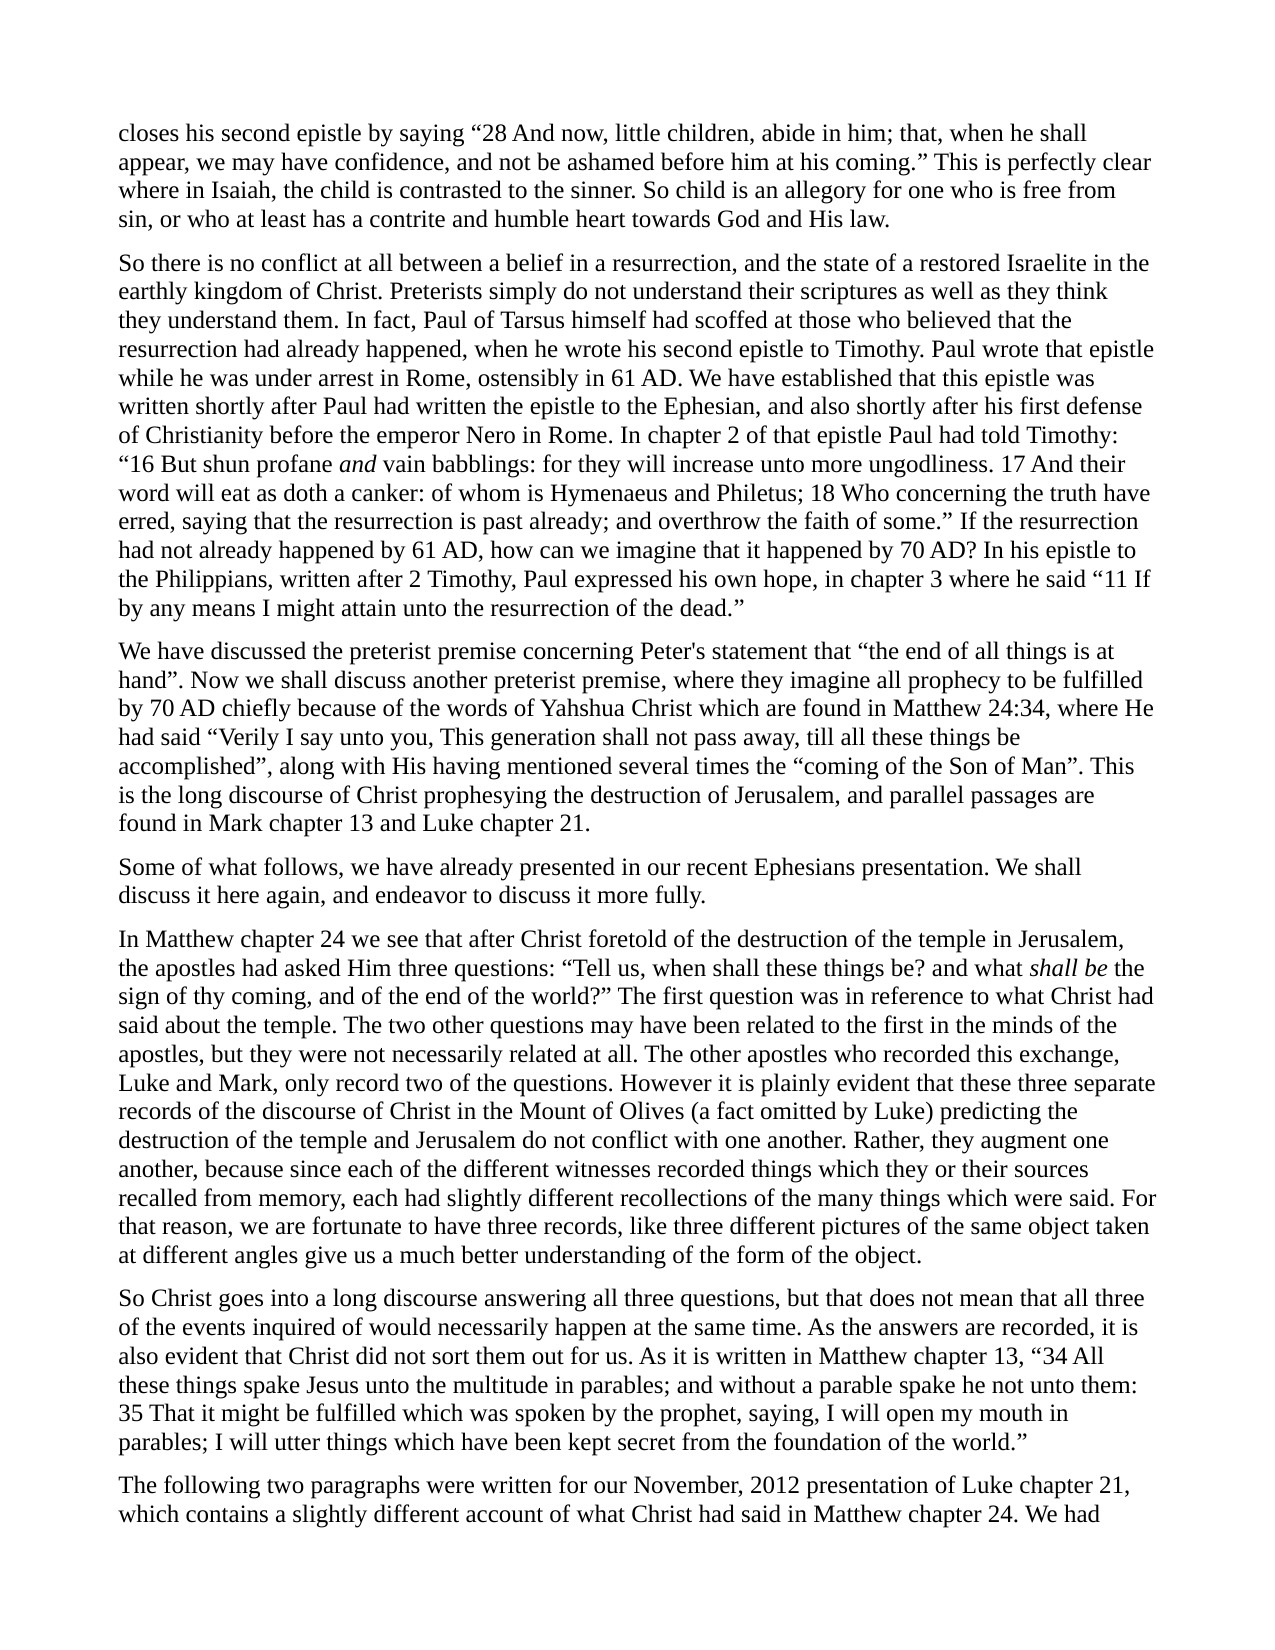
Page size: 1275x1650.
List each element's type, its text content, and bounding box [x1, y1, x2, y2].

text Some of what follows, we have already presented in our recent Ephesians presentation. We shall discuss it here again, and endeavor to discuss it more fully. [118, 852, 1157, 909]
text We have discussed the preterist premise concerning Peter's statement that “the end of all things is at hand”. Now we shall discuss another preterist premise, where they imagine all prophecy to be fulfilled by 70 AD chiefly because of the words of Yahshua Christ which are found in Matthew 24:34, where He had said “Verily I say unto you, This generation shall not pass away, till all these things be accomplished”, along with His having mentioned several times the “coming of the Son of Man”. This is the long discourse of Christ prophesying the destruction of Jerusalem, and parallel passages are found in Mark chapter 13 and Luke chapter 21. [118, 636, 1157, 837]
text So Christ goes into a long discourse answering all three questions, but that does not mean that all three of the events inquired of would necessarily happen at the same time. As the answers are recorded, it is also evident that Christ did not sort them out for us. As it is written in Matthew chapter 13, “34 All these things spake Jesus unto the multitude in parables; and without a parable spake he not unto them: 35 That it might be fulfilled which was spoken by the prophet, saying, I will open my mouth in parables; I will utter things which have been kept secret from the foundation of the world.” [118, 1283, 1157, 1456]
text In Matthew chapter 24 we see that after Christ foretold of the destruction of the temple in Jerusalem, the apostles had asked Him three questions: “Tell us, when shall these things be? and what shall be the sign of thy coming, and of the end of the world?” The first question was in reference to what Christ had said about the temple. The two other questions may have been related to the first in the minds of the apostles, but they were not necessarily related at all. The other apostles who recorded this exchange, Luke and Mark, only record two of the questions. However it is plainly evident that these three separate records of the discourse of Christ in the Mount of Olives (a fact omitted by Luke) predicting the destruction of the temple and Jerusalem do not conflict with one another. Rather, they augment one another, because since each of the different witnesses recorded things which they or their sources recalled from memory, each had slightly different recollections of the many things which were said. For that reason, we are fortunate to have three records, like three different pictures of the same object taken at different angles give us a much better understanding of the form of the object. [118, 924, 1157, 1269]
text closes his second epistle by saying “28 And now, little children, abide in him; that, when he shall appear, we may have confidence, and not be ashamed before him at his coming.” This is perfectly clear where in Isaiah, the child is contrasted to the sinner. So child is an allegory for one who is free from sin, or who at least has a contrite and humble heart towards God and His law. [118, 118, 1157, 233]
text The following two paragraphs were written for our November, 2012 presentation of Luke chapter 21, which contains a slightly different account of what Christ had said in Matthew chapter 24. We had [118, 1471, 1157, 1528]
text So there is no conflict at all between a belief in a resurrection, and the state of a restored Israelite in the earthly kingdom of Christ. Preterists simply do not understand their scriptures as well as they think they understand them. In fact, Paul of Tarsus himself had scoffed at those who believed that the resurrection had already happened, when he wrote his second epistle to Timothy. Paul wrote that epistle while he was under arrest in Rome, ostensibly in 61 AD. We have established that this epistle was written shortly after Paul had written the epistle to the Ephesian, and also shortly after his first defense of Christianity before the emperor Nero in Rome. In chapter 2 of that epistle Paul had told Timothy: “16 But shun profane and vain babblings: for they will increase unto more ungodliness. 17 And their word will eat as doth a canker: of whom is Hymenaeus and Philetus; 18 Who concerning the truth have erred, saying that the resurrection is past already; and overthrow the faith of some.” If the resurrection had not already happened by 61 AD, how can we imagine that it happened by 70 AD? In his epistle to the Philippians, written after 2 Timothy, Paul expressed his own hope, in chapter 3 where he said “11 If by any means I might attain unto the resurrection of the dead.” [118, 248, 1157, 621]
